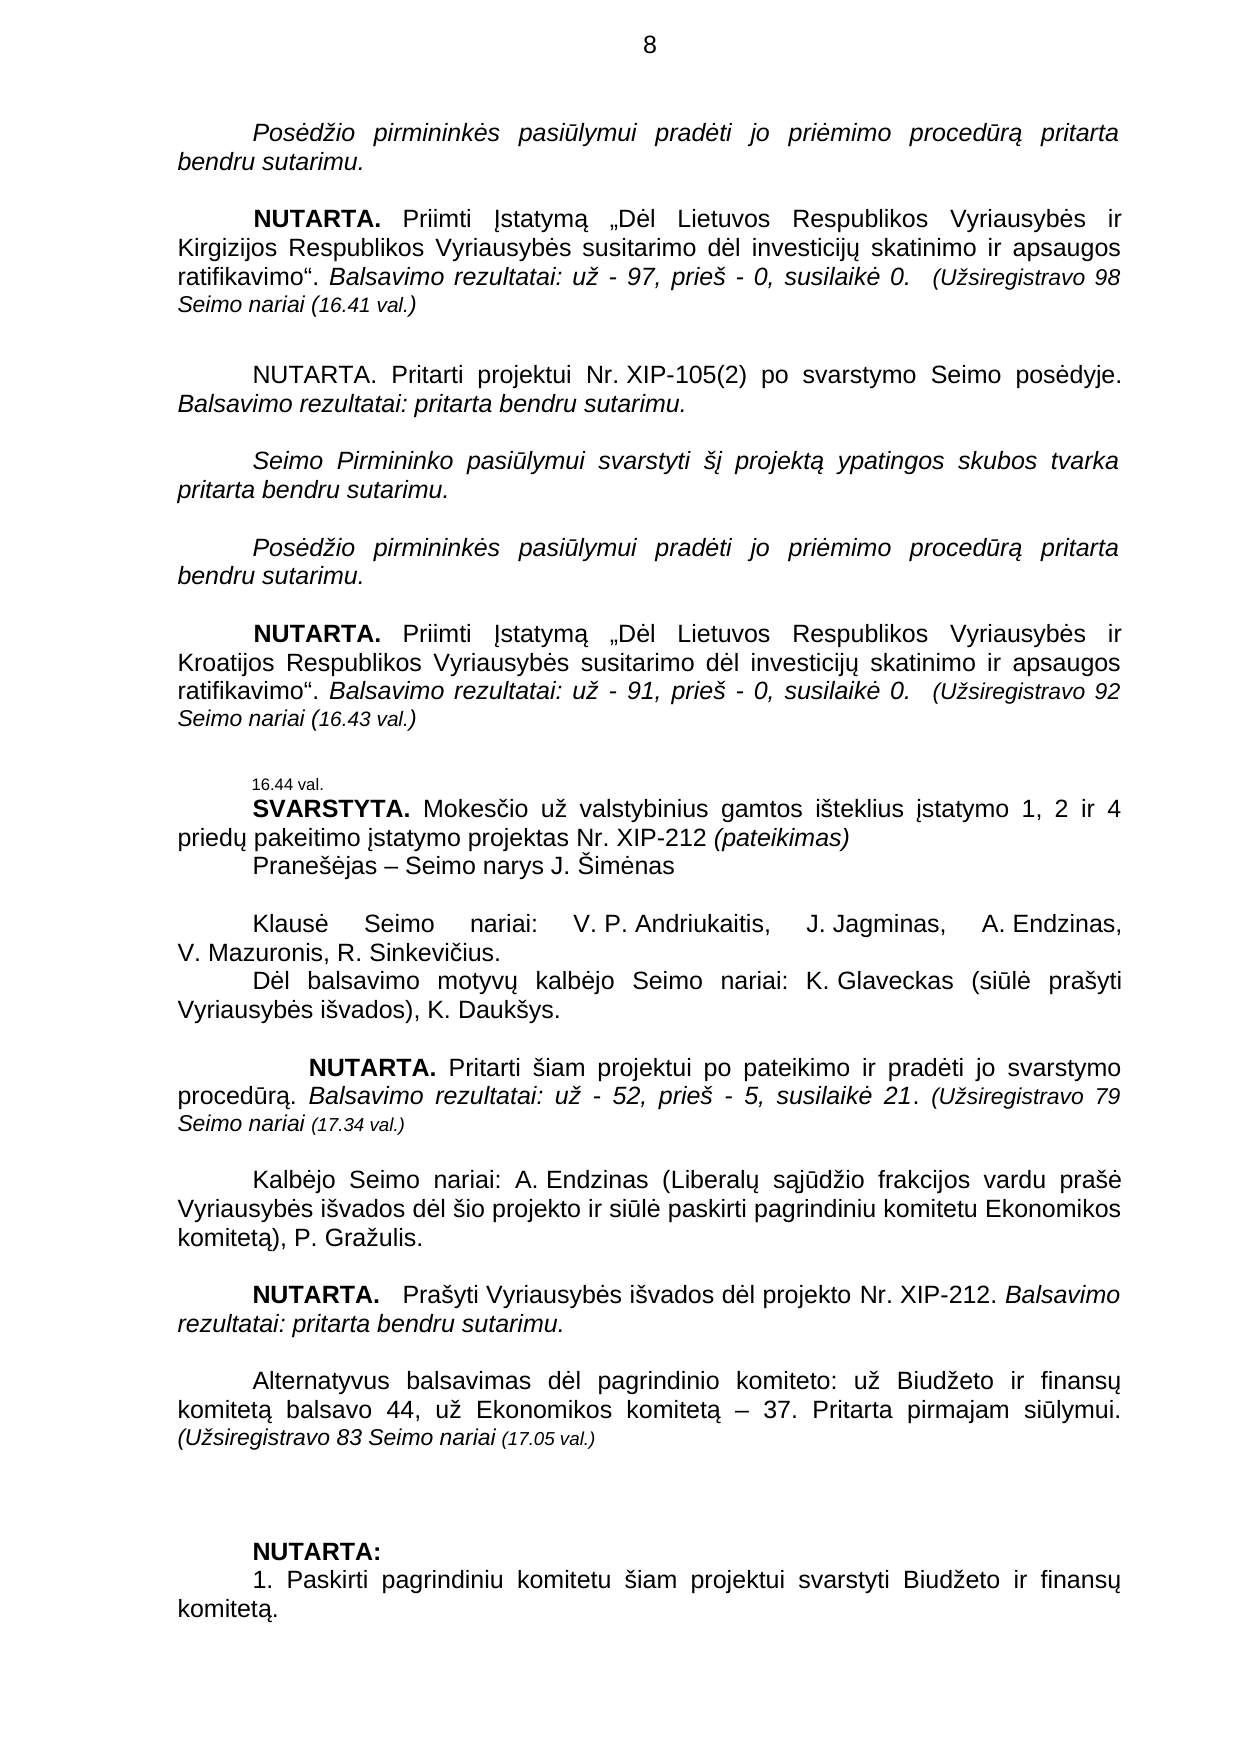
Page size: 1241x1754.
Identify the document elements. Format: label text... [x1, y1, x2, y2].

text SVARSTYTA. Mokesčio už valstybinius gamtos išteklius įstatymo 1, 2 ir 4 priedų pakeitimo įstatymo projektas Nr. XIP-212 (pateikimas) [177, 794, 1122, 851]
text Seimo Pirmininko pasiūlymui svarstyti šį projektą ypatingos skubos tvarka pritarta bendru sutarimu. [177, 446, 1122, 504]
text NUTARTA: [177, 1536, 1122, 1565]
text 16.44 val. [177, 774, 1122, 794]
text Dėl balsavimo motyvų kalbėjo Seimo nariai: K. Glaveckas (siūlė prašyti Vyriausybės išvados), K. Daukšys. [177, 966, 1122, 1024]
text Kalbėjo Seimo nariai: A. Endzinas (Liberalų sąjūdžio frakcijos vardu prašė Vyriausybės išvados dėl šio projekto ir siūlė paskirti pagrindiniu komitetu Ekonomikos komitetą), P. Gražulis. [177, 1165, 1122, 1251]
text NUTARTA. Pritarti šiam projektui po pateikimo ir pradėti jo svarstymo procedūrą. Balsavimo rezultatai: už - 52, prieš - 5, susilaikė 21. (Užsiregistravo 79 Seimo nariai (17.34 val.) [177, 1052, 1122, 1136]
text Klausė Seimo nariai: V. P. Andriukaitis, J. Jagminas, A. Endzinas, V. Mazuronis, R. Sinkevičius. [177, 909, 1122, 966]
text Posėdžio pirmininkės pasiūlymui pradėti jo priėmimo procedūrą pritarta bendru sutarimu. [177, 533, 1122, 590]
text Pranešėjas – Seimo narys J. Šimėnas [177, 851, 1122, 880]
text NUTARTA. Priimti Įstatymą „Dėl Lietuvos Respublikos Vyriausybės ir Kroatijos Respublikos Vyriausybės susitarimo dėl investicijų skatinimo ir apsaugos ratifikavimo“. Balsavimo rezultatai: už - 91, prieš - 0, susilaikė 0. (Užsiregistravo 92 Seimo nariai (16.43 val.) [177, 619, 1122, 731]
text 1. Paskirti pagrindiniu komitetu šiam projektui svarstyti Biudžeto ir finansų komitetą. [177, 1565, 1122, 1623]
text Posėdžio pirmininkės pasiūlymui pradėti jo priėmimo procedūrą pritarta bendru sutarimu. [177, 118, 1122, 176]
text Alternatyvus balsavimas dėl pagrindinio komiteto: už Biudžeto ir finansų komitetą balsavo 44, už Ekonomikos komitetą – 37. Pritarta pirmajam siūlymui. (Užsiregistravo 83 Seimo nariai (17.05 val.) [177, 1366, 1122, 1450]
text NUTARTA. Priimti Įstatymą „Dėl Lietuvos Respublikos Vyriausybės ir Kirgizijos Respublikos Vyriausybės susitarimo dėl investicijų skatinimo ir apsaugos ratifikavimo“. Balsavimo rezultatai: už - 97, prieš - 0, susilaikė 0. (Užsiregistravo 98 Seimo nariai (16.41 val.) [177, 204, 1122, 317]
text NUTARTA. Pritarti projektui Nr. XIP-105(2) po svarstymo Seimo posėdyje. Balsavimo rezultatai: pritarta bendru sutarimu. [177, 360, 1122, 418]
text NUTARTA. Prašyti Vyriausybės išvados dėl projekto Nr. XIP-212. Balsavimo rezultatai: pritarta bendru sutarimu. [177, 1280, 1122, 1338]
